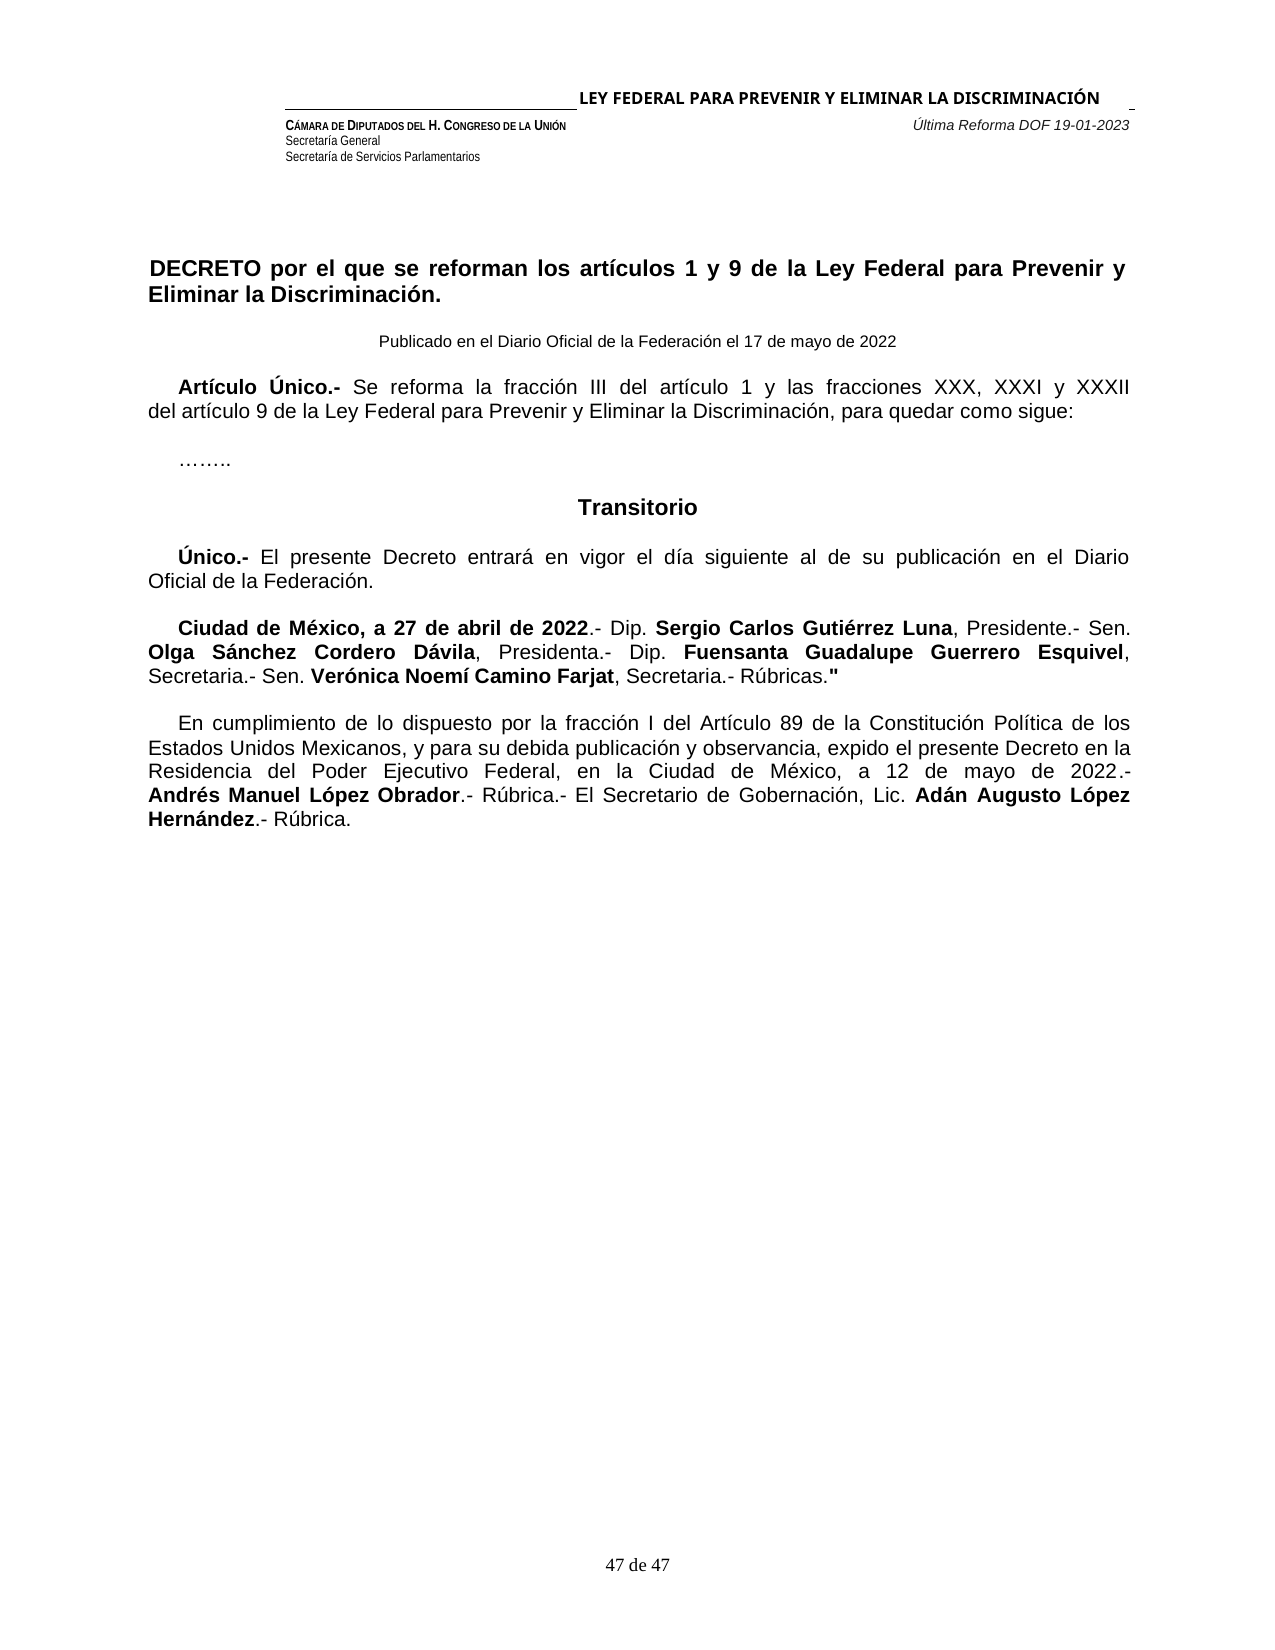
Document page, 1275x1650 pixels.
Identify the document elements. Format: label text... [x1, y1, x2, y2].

text Publicado en el Diario Oficial de la Federación el 17 de mayo de 2022 [376, 332, 899, 351]
text Eliminar la Discriminación. [148, 281, 1148, 308]
text …….. [178, 446, 1148, 470]
text Transitorio [574, 494, 701, 520]
text En cumplimiento de lo dispuesto por la fracción I del Artículo 89 de la Constitución Política de los Estados Unidos Mexicanos, y para su debida publicación y observancia, expido el presente Decreto en la Residencia del Poder Ejecutivo Federal, en la Ciudad de México, a 12 de mayo de 2022.- Andrés Manuel López Obrador.- Rúbrica.- El Secretario de Gobernación, Lic. Adán Augusto López Hernández.- Rúbrica. [148, 712, 1131, 831]
text Artículo Único.- Se reforma la fracción III del artículo 1 y las fracciones XXX, XXXI y XXXII del artículo 9 de la Ley Federal para Prevenir y Eliminar la Discriminación, para quedar como sigue: [148, 375, 1130, 423]
text DECRETO por el que se reforman los artículos 1 y 9 de la Ley Federal para Prevenir y [144, 255, 1131, 281]
text Ciudad de México, a 27 de abril de 2022.- Dip. Sergio Carlos Gutiérrez Luna, Presidente.- Sen. Olga Sánchez Cordero Dávila, Presidenta.- Dip. Fuensanta Guadalupe Guerrero Esquivel, Secretaria.- Sen. Verónica Noemí Camino Farjat, Secretaria.- Rúbricas." [148, 616, 1131, 688]
text Único.- El presente Decreto entrará en vigor el día siguiente al de su publicación en el Diario Oficial de la Federación. [148, 544, 1130, 592]
